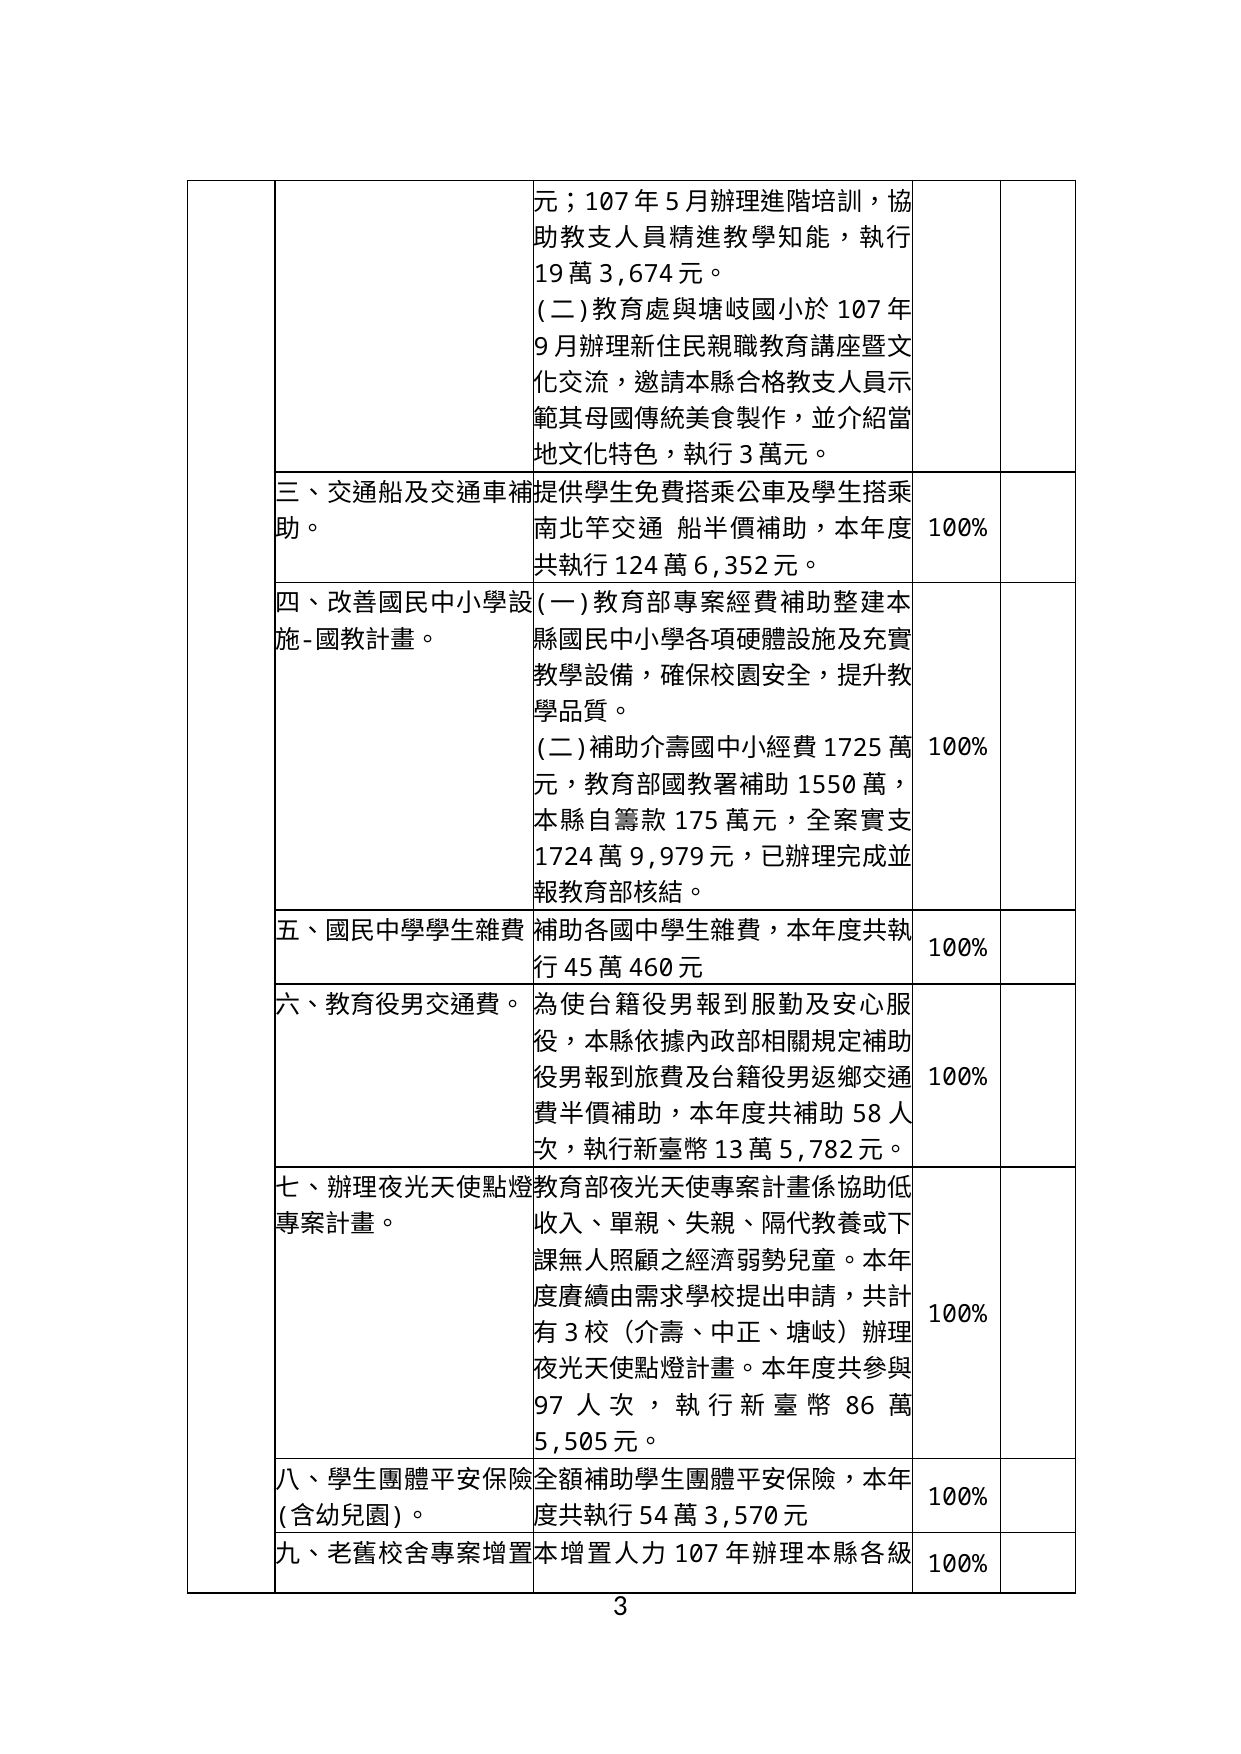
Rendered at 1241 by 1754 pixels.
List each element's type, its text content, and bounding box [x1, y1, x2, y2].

table_cell 100% [913, 985, 1000, 1166]
table_cell 五、國民中學學生雜費 [276, 911, 533, 983]
table_cell [1001, 911, 1075, 983]
table_cell [276, 181, 533, 471]
table_cell 四、改善國民中小學設施-國教計畫。 [276, 583, 533, 909]
table_cell 全額補助學生團體平安保險，本年度共執行54萬3,570元 [534, 1459, 912, 1532]
table_cell (一)教育部專案經費補助整建本縣國民中小學各項硬體設施及充實教學設備，確保校園安全，提升教學品質。 (二)補助介壽國中小經費1725萬元，教育部國教署補助1550萬，本縣自籌款175萬元，全案實支1724萬9,979元，已辦理完成並報教育部核結。 [534, 583, 912, 909]
table_cell [1001, 583, 1075, 909]
table_cell [1001, 985, 1075, 1166]
table_cell 100% [913, 1168, 1000, 1458]
table_cell 八、學生團體平安保險(含幼兒園)。 [276, 1459, 533, 1532]
table_cell 提供學生免費搭乘公車及學生搭乘南北竿交通 船半價補助，本年度共執行124萬6,352元。 [534, 473, 912, 581]
table_cell 100% [913, 1533, 1000, 1592]
table_cell [1001, 1459, 1075, 1532]
table_cell 為使台籍役男報到服勤及安心服役，本縣依據內政部相關規定補助役男報到旅費及台籍役男返鄉交通費半價補助，本年度共補助58人次，執行新臺幣13萬5,782元。 [534, 985, 912, 1166]
table_cell [1001, 1533, 1075, 1592]
table_cell [1001, 473, 1075, 581]
table_cell [913, 181, 1000, 471]
table_cell 九、老舊校舍專案增置人力。 [276, 1533, 533, 1592]
table_cell 教育部夜光天使專案計畫係協助低收入、單親、失親、隔代教養或下課無人照顧之經濟弱勢兒童。本年度賡續由需求學校提出申請，共計有3校（介壽、中正、塘岐）辦理夜光天使點燈計畫。本年度共參與97人次，執行新臺幣86萬5,505元。 [534, 1168, 912, 1458]
table_cell 100% [913, 911, 1000, 983]
table_cell 六、教育役男交通費。 [276, 985, 533, 1166]
table_cell [1001, 181, 1075, 471]
table_cell 100% [913, 473, 1000, 581]
table_cell 100% [913, 583, 1000, 909]
table_cell 七、辦理夜光天使點燈專案計畫。 [276, 1168, 533, 1458]
table_cell 三、交通船及交通車補助。 [276, 473, 533, 581]
table_cell 補助各國中學生雜費，本年度共執行45萬460元 [534, 911, 912, 983]
table_cell 100% [913, 1459, 1000, 1532]
table_cell 元；107年5月辦理進階培訓，協助教支人員精進教學知能，執行19萬3,674元。 (二)教育處與塘岐國小於107年9月辦理新住民親職教育講座暨文化交流，邀請本縣合格教支人員示範其母國傳統美食製作，並介紹當地文化特色，執行3萬元。 [534, 181, 912, 471]
table_cell 本增置人力107年辦理本縣各級學校老舊校舍相關工程及其他臨時交辦事項。 [534, 1533, 912, 1592]
table_cell [1001, 1168, 1075, 1458]
